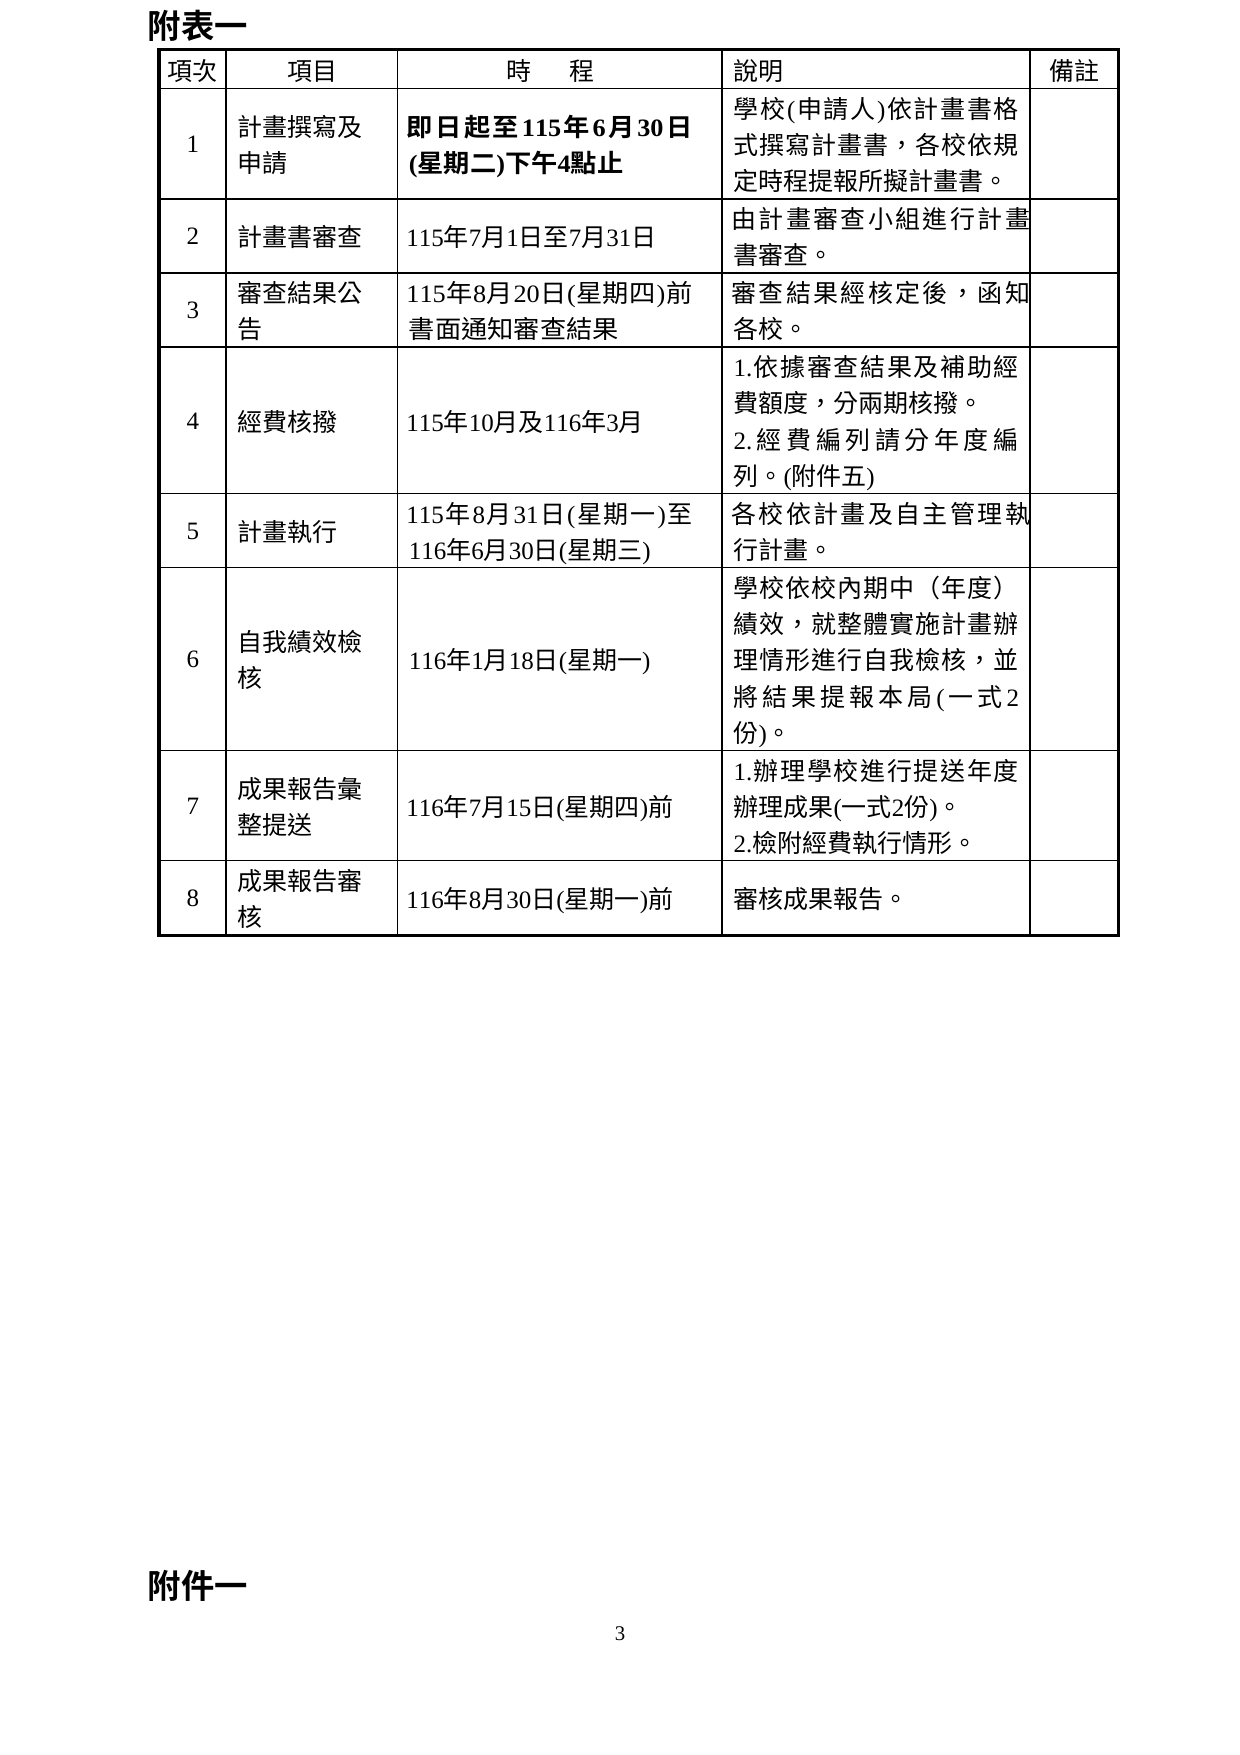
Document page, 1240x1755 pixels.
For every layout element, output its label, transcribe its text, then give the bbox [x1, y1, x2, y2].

text 附表一 [148, 0, 1092, 48]
table_cell 各校依計畫及自主管理執行計畫。 [723, 494, 1029, 567]
table_cell [1031, 494, 1117, 567]
table_cell [1031, 861, 1117, 934]
table_cell 6 [161, 568, 225, 749]
table_cell [1031, 89, 1117, 198]
table_cell 自我績效檢核 [227, 568, 397, 749]
table_cell 計畫執行 [227, 494, 397, 567]
table_cell 經費核撥 [227, 348, 397, 493]
table_cell 學校(申請人)依計畫書格式撰寫計畫書，各校依規定時程提報所擬計畫書。 [723, 89, 1029, 198]
table_cell 116年1月18日(星期一) [398, 568, 721, 749]
table_header 時 程 [398, 51, 721, 88]
table_cell 116年8月30日(星期一)前 [398, 861, 721, 934]
table_cell [1031, 274, 1117, 346]
table_header 說明 [723, 51, 1029, 88]
table_cell 成果報告審核 [227, 861, 397, 934]
table_cell [1031, 568, 1117, 749]
table_cell 3 [161, 274, 225, 346]
table_cell 115年8月20日(星期四)前書面通知審查結果 [398, 274, 721, 346]
table_cell 115年8月31日(星期一)至116年6月30日(星期三) [398, 494, 721, 567]
table_cell 成果報告彙整提送 [227, 751, 397, 860]
table_cell 1.依據審查結果及補助經費額度，分兩期核撥。 2.經費編列請分年度編列。(附件五) [723, 348, 1029, 493]
table_cell 計畫撰寫及申請 [227, 89, 397, 198]
table_cell 8 [161, 861, 225, 934]
table_cell 116年7月15日(星期四)前 [398, 751, 721, 860]
table_cell [1031, 348, 1117, 493]
table_cell 115年10月及116年3月 [398, 348, 721, 493]
table_cell 4 [161, 348, 225, 493]
table_header 項目 [227, 51, 397, 88]
table_cell [1031, 751, 1117, 860]
table_cell 1.辦理學校進行提送年度辦理成果(一式2份)。 2.檢附經費執行情形。 [723, 751, 1029, 860]
table_cell 5 [161, 494, 225, 567]
table_cell 即日起至115年6月30日(星期二)下午4點止 [398, 89, 721, 198]
table_header 項次 [161, 51, 225, 88]
table_cell 由計畫審查小組進行計畫書審查。 [723, 200, 1029, 272]
table_cell 學校依校內期中（年度）績效，就整體實施計畫辦理情形進行自我檢核，並將結果提報本局(一式2份)。 [723, 568, 1029, 749]
table_cell [1031, 200, 1117, 272]
text 附件一 [148, 1560, 1092, 1608]
table_cell 審核成果報告。 [723, 861, 1029, 934]
table_cell 2 [161, 200, 225, 272]
table_cell 7 [161, 751, 225, 860]
table_cell 1 [161, 89, 225, 198]
table_cell 審查結果經核定後，函知各校。 [723, 274, 1029, 346]
table_cell 審查結果公告 [227, 274, 397, 346]
table_cell 計畫書審查 [227, 200, 397, 272]
table_header 備註 [1031, 51, 1117, 88]
table_cell 115年7月1日至7月31日 [398, 200, 721, 272]
